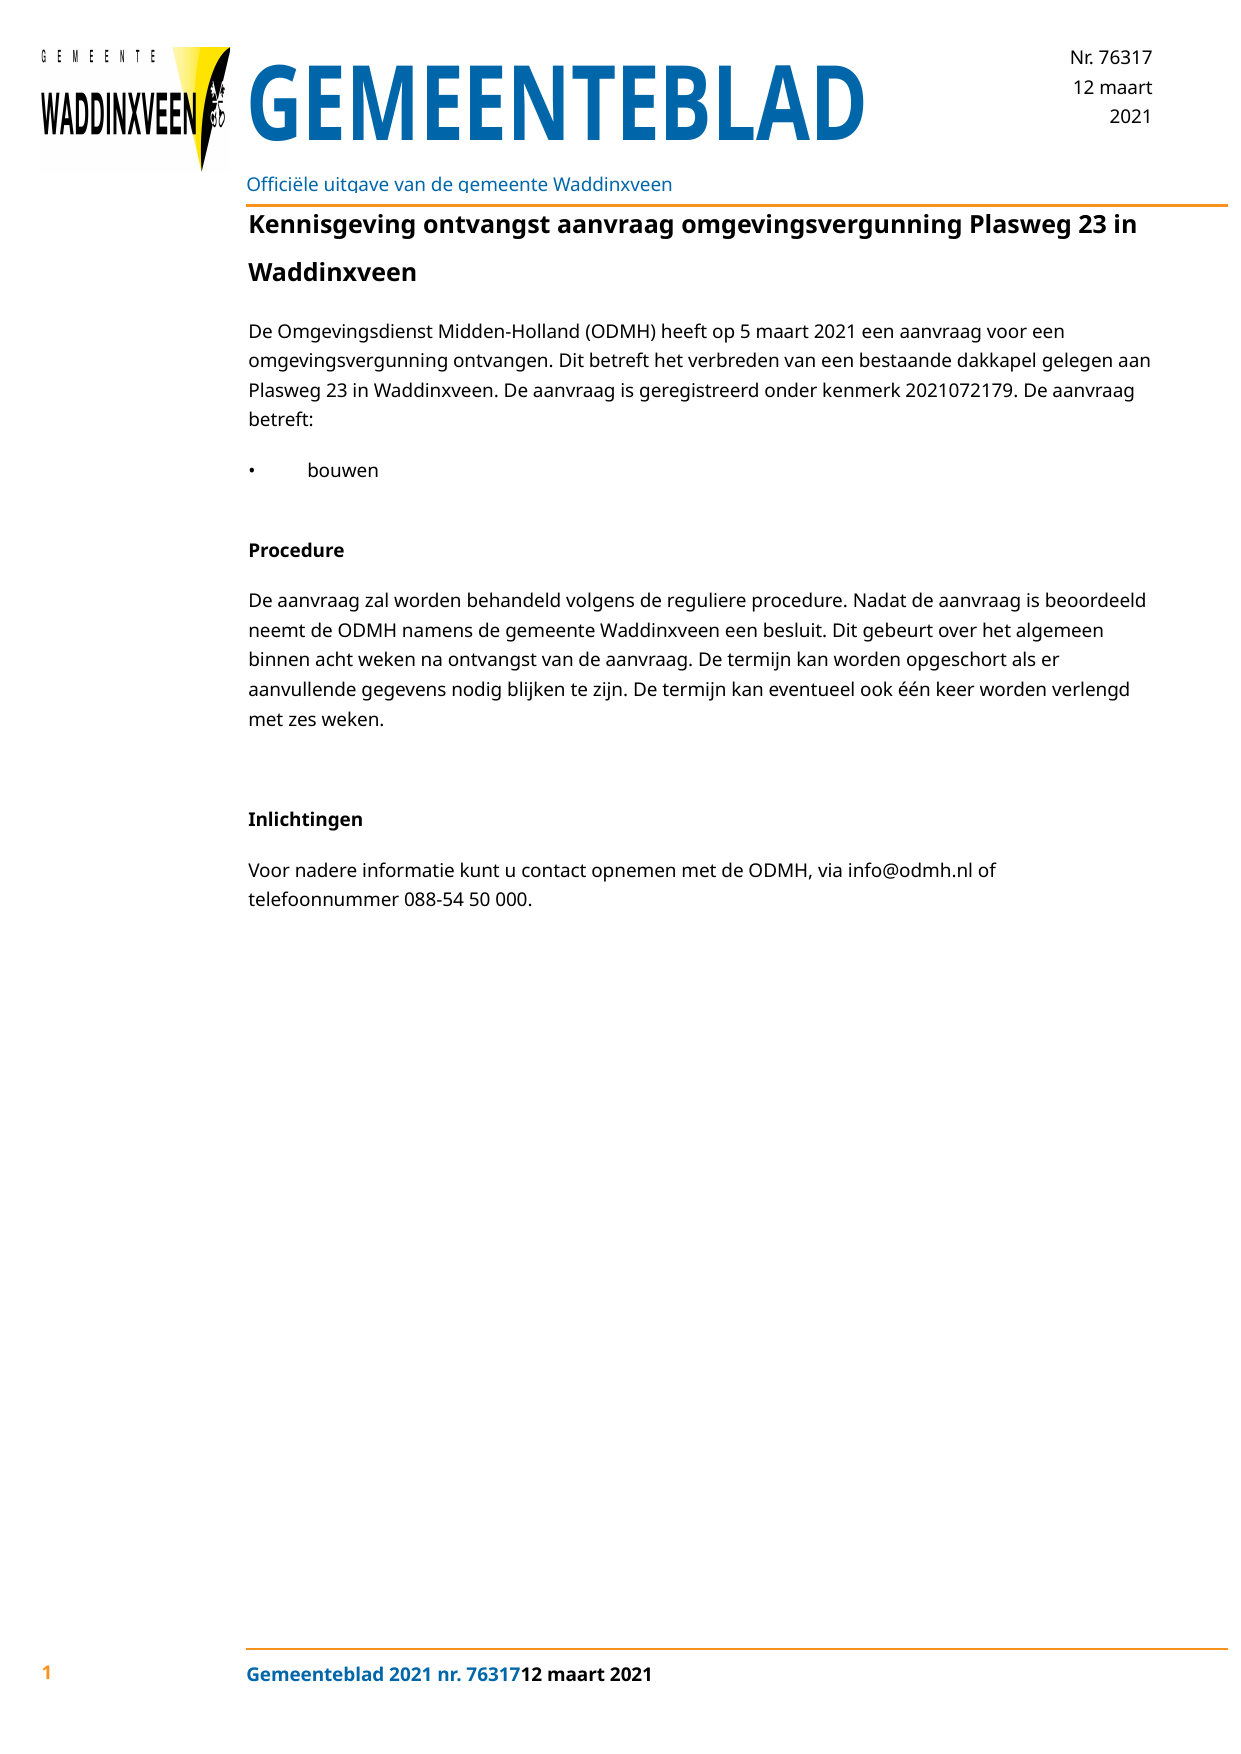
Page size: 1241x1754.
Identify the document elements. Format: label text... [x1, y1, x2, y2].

text Procedure [248, 537, 1152, 563]
text Inlichtingen [248, 807, 1152, 832]
text De aanvraag zal worden behandeld volgens de reguliere procedure. Nadat de aanvraag is beoordeeld neemt de ODMH namens de gemeente Waddinxveen een besluit. Dit gebeurt over het algemeen binnen acht weken na ontvangst van de aanvraag. De termijn kan worden opgeschort als er aanvullende gegevens nodig blijken te zijn. De termijn kan eventueel ook één keer worden verlengd met zes weken. [248, 587, 1152, 732]
text Kennisgeving ontvangst aanvraag omgevingsvergunning Plasweg 23 in Waddinxveen [248, 207, 1152, 288]
picture [41, 47, 231, 172]
text De Omgevingsdienst Midden-Holland (ODMH) heeft op 5 maart 2021 een aanvraag voor een omgevingsvergunning ontvangen. Dit betreft het verbreden van een bestaande dakkapel gelegen aan Plasweg 23 in Waddinxveen. De aanvraag is geregistreerd onder kenmerk 2021072179. De aanvraag betreft: [248, 318, 1152, 432]
text Voor nadere informatie kunt u contact opnemen met de ODMH, via info@odmh.nl of telefoonnummer 088-54 50 000. [248, 857, 1152, 912]
list bouwen [248, 457, 1152, 483]
